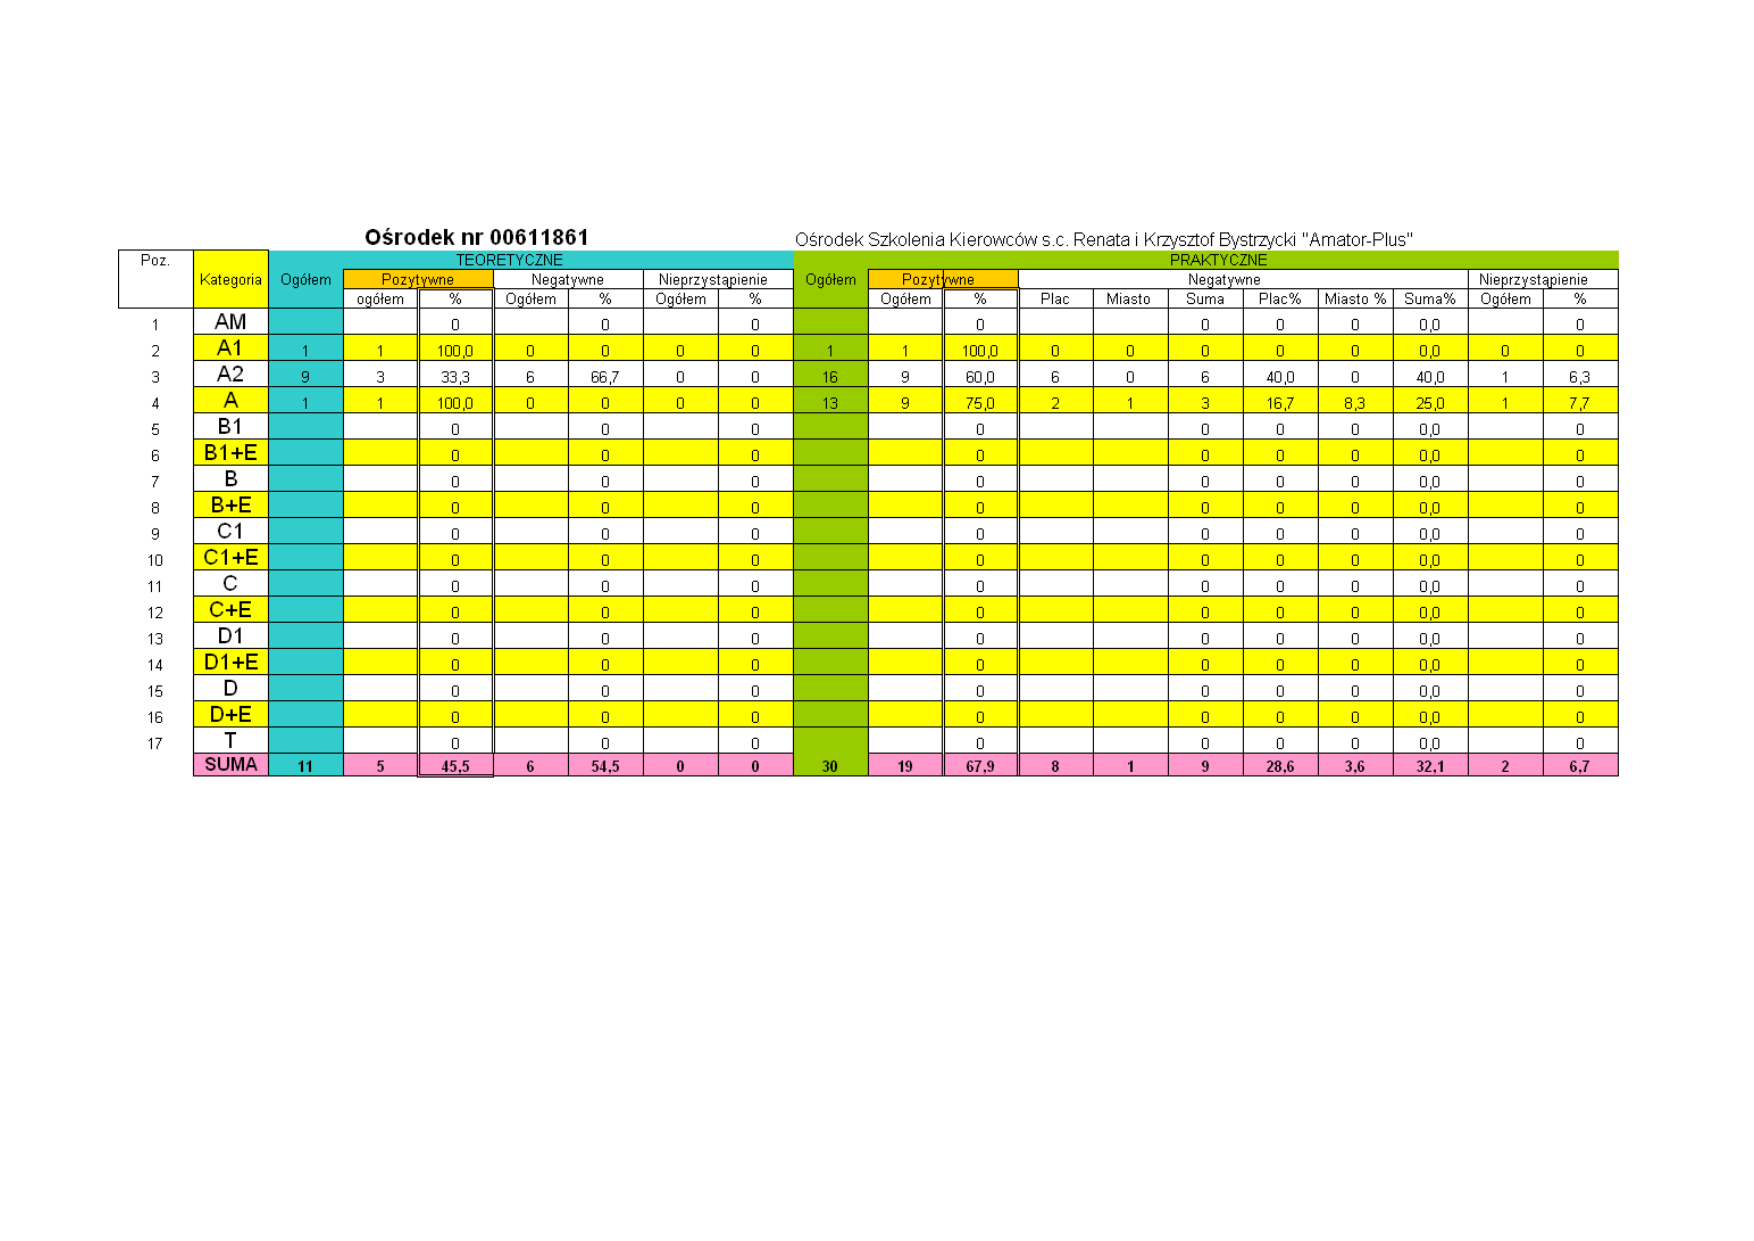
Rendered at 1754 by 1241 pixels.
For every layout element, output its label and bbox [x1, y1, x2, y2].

picture [118, 204, 1636, 805]
